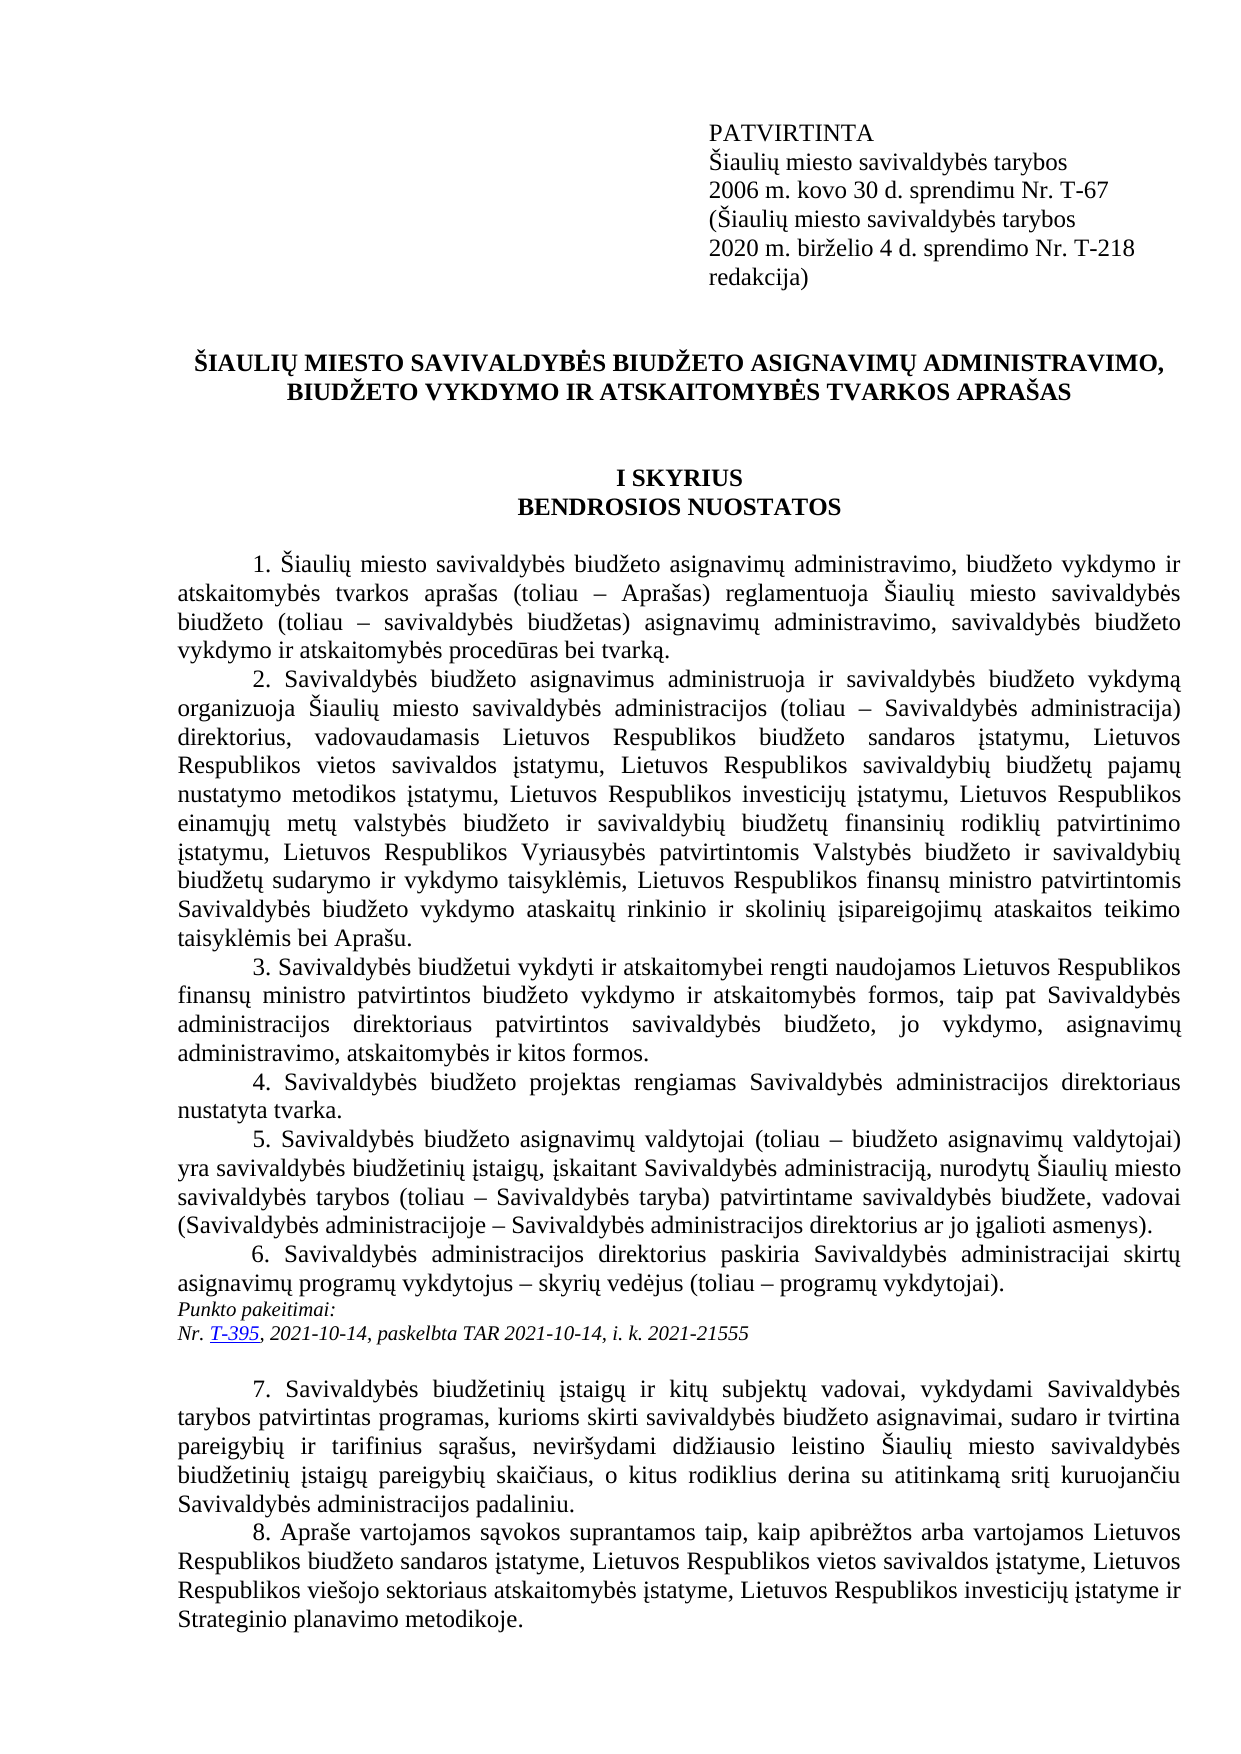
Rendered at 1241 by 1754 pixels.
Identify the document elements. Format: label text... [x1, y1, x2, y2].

text (Šiaulių miesto savivaldybės tarybos [709, 204, 1181, 233]
text Punkto pakeitimai: [177, 1297, 1181, 1321]
text BENDROSIOS NUOSTATOS [177, 492, 1181, 521]
text 1. Šiaulių miesto savivaldybės biudžeto asignavimų administravimo, biudžeto vykdymo ir atskaitomybės tvarkos aprašas (toliau – Aprašas) reglamentuoja Šiaulių miesto savivaldybės biudžeto (toliau – savivaldybės biudžetas) asignavimų administravimo, savivaldybės biudžeto vykdymo ir atskaitomybės procedūras bei tvarką. [177, 549, 1181, 664]
text 6. Savivaldybės administracijos direktorius paskiria Savivaldybės administracijai skirtų asignavimų programų vykdytojus – skyrių vedėjus (toliau – programų vykdytojai). [177, 1239, 1181, 1297]
text PATVIRTINTA [709, 118, 1181, 147]
text 8. Apraše vartojamos sąvokos suprantamos taip, kaip apibrėžtos arba vartojamos Lietuvos Respublikos biudžeto sandaros įstatyme, Lietuvos Respublikos vietos savivaldos įstatyme, Lietuvos Respublikos viešojo sektoriaus atskaitomybės įstatyme, Lietuvos Respublikos investicijų įstatyme ir Strateginio planavimo metodikoje. [177, 1517, 1181, 1632]
text 5. Savivaldybės biudžeto asignavimų valdytojai (toliau – biudžeto asignavimų valdytojai) yra savivaldybės biudžetinių įstaigų, įskaitant Savivaldybės administraciją, nurodytų Šiaulių miesto savivaldybės tarybos (toliau – Savivaldybės taryba) patvirtintame savivaldybės biudžete, vadovai (Savivaldybės administracijoje – Savivaldybės administracijos direktorius ar jo įgalioti asmenys). [177, 1124, 1181, 1239]
text 4. Savivaldybės biudžeto projektas rengiamas Savivaldybės administracijos direktoriaus nustatyta tvarka. [177, 1067, 1181, 1124]
text 2. Savivaldybės biudžeto asignavimus administruoja ir savivaldybės biudžeto vykdymą organizuoja Šiaulių miesto savivaldybės administracijos (toliau – Savivaldybės administracija) direktorius, vadovaudamasis Lietuvos Respublikos biudžeto sandaros įstatymu, Lietuvos Respublikos vietos savivaldos įstatymu, Lietuvos Respublikos savivaldybių biudžetų pajamų nustatymo metodikos įstatymu, Lietuvos Respublikos investicijų įstatymu, Lietuvos Respublikos einamųjų metų valstybės biudžeto ir savivaldybių biudžetų finansinių rodiklių patvirtinimo įstatymu, Lietuvos Respublikos Vyriausybės patvirtintomis Valstybės biudžeto ir savivaldybių biudžetų sudarymo ir vykdymo taisyklėmis, Lietuvos Respublikos finansų ministro patvirtintomis Savivaldybės biudžeto vykdymo ataskaitų rinkinio ir skolinių įsipareigojimų ataskaitos teikimo taisyklėmis bei Aprašu. [177, 664, 1181, 952]
text 2006 m. kovo 30 d. sprendimu Nr. T-67 [709, 176, 1181, 204]
text Šiaulių miesto savivaldybės tarybos [709, 147, 1181, 176]
text 2020 m. birželio 4 d. sprendimo Nr. T-218 [709, 233, 1181, 262]
text 3. Savivaldybės biudžetui vykdyti ir atskaitomybei rengti naudojamos Lietuvos Respublikos finansų ministro patvirtintos biudžeto vykdymo ir atskaitomybės formos, taip pat Savivaldybės administracijos direktoriaus patvirtintos savivaldybės biudžeto, jo vykdymo, asignavimų administravimo, atskaitomybės ir kitos formos. [177, 952, 1181, 1067]
text ŠIAULIŲ MIESTO SAVIVALDYBĖS BIUDŽETO ASIGNAVIMŲ ADMINISTRAVIMO, BIUDŽETO VYKDYMO IR ATSKAITOMYBĖS TVARKOS APRAŠAS [177, 348, 1181, 406]
text redakcija) [709, 262, 1181, 291]
text 7. Savivaldybės biudžetinių įstaigų ir kitų subjektų vadovai, vykdydami Savivaldybės tarybos patvirtintas programas, kurioms skirti savivaldybės biudžeto asignavimai, sudaro ir tvirtina pareigybių ir tarifinius sąrašus, neviršydami didžiausio leistino Šiaulių miesto savivaldybės biudžetinių įstaigų pareigybių skaičiaus, o kitus rodiklius derina su atitinkamą sritį kuruojančiu Savivaldybės administracijos padaliniu. [177, 1374, 1181, 1517]
text I SKYRIUS [177, 463, 1181, 492]
text Nr. T-395, 2021-10-14, paskelbta TAR 2021-10-14, i. k. 2021-21555 [177, 1321, 1181, 1345]
